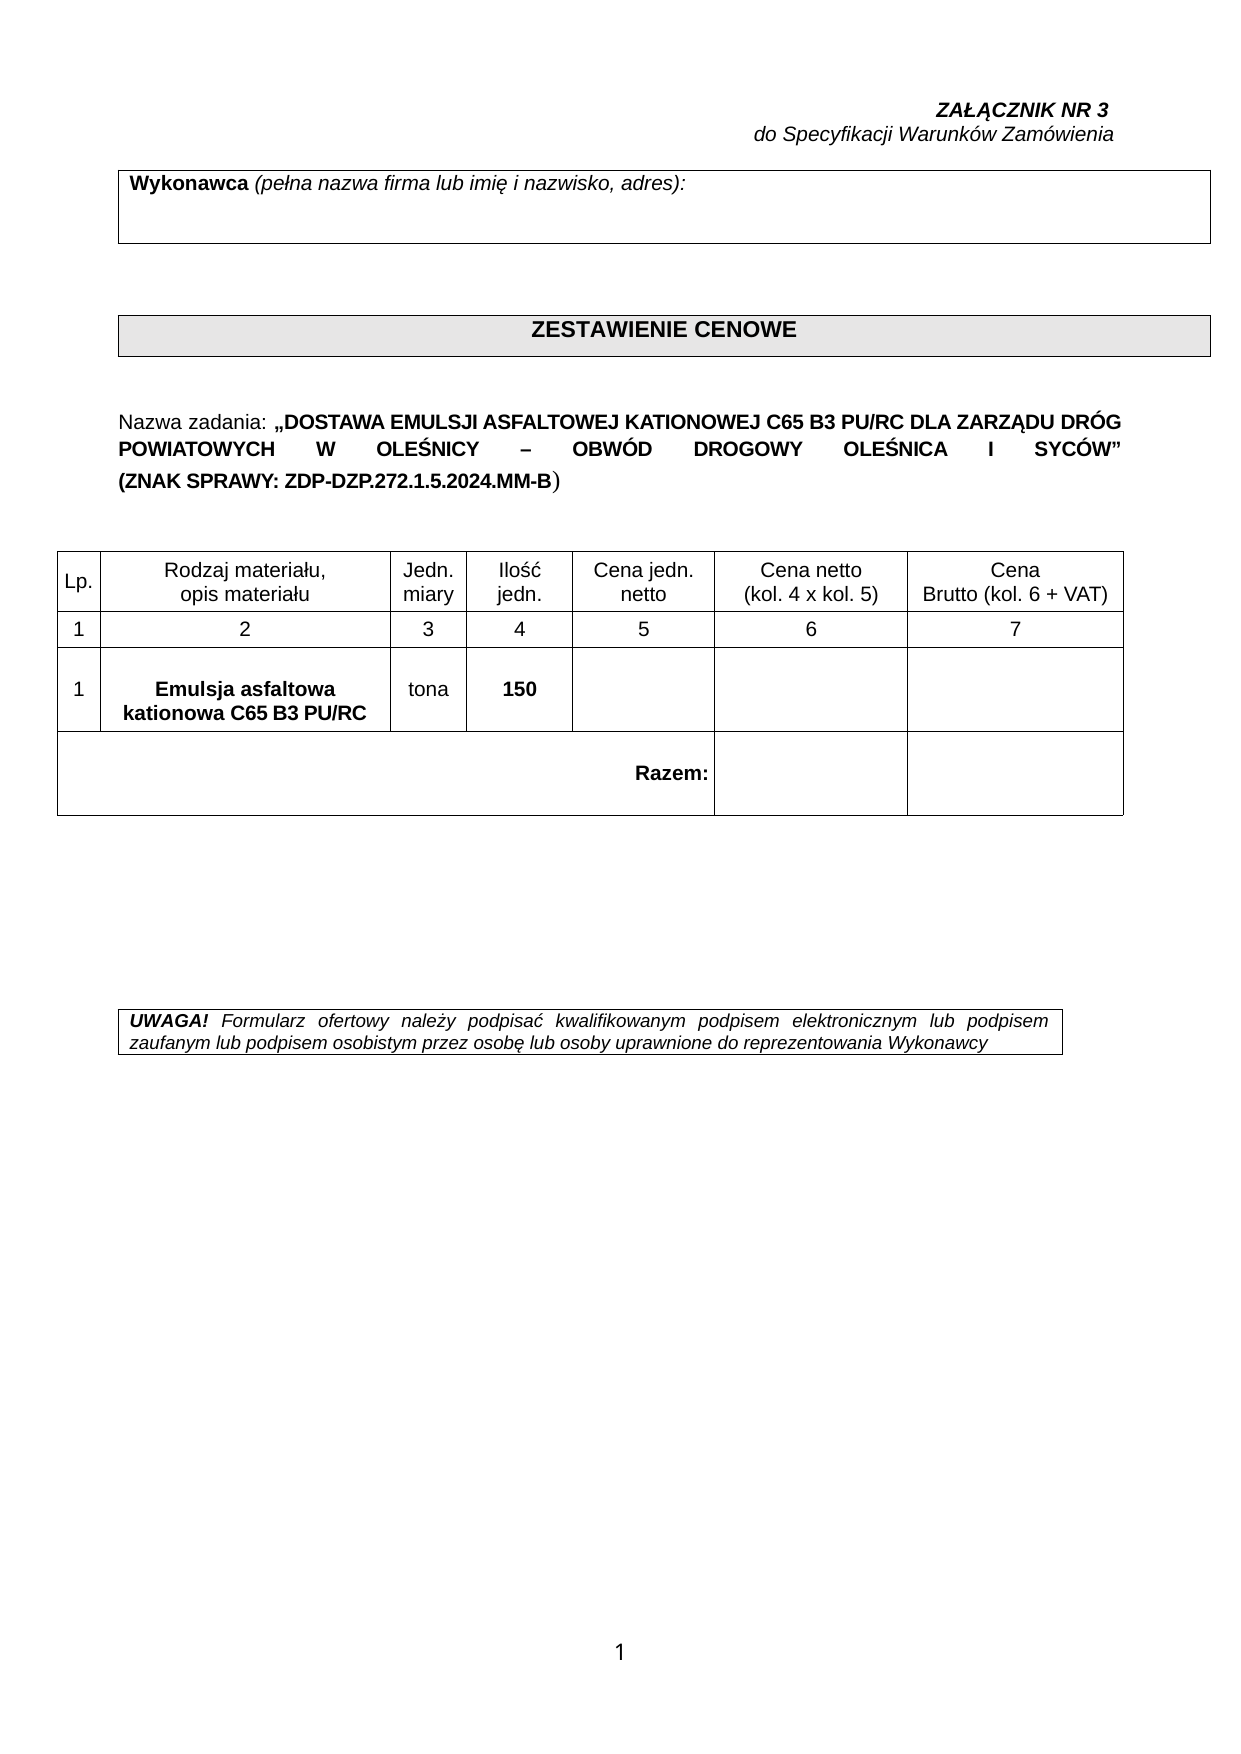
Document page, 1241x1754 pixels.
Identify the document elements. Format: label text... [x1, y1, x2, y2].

table_cell 4 [467, 612, 572, 647]
table_header Lp. [58, 552, 100, 611]
table_header Cena jedn. netto [573, 552, 714, 611]
table_cell 7 [908, 612, 1123, 647]
table_header Jedn. miary [391, 552, 466, 611]
text Nazwa zadania: „DOSTAWA EMULSJI ASFALTOWEJ KATIONOWEJ C65 B3 PU/RC DLA ZARZĄDU DRÓG POWIATOWYCH W OLEŚNICY – OBWÓD DROGOWY OLEŚNICA I SYCÓW” (ZNAK SPRAWY: ZDP-DZP.272.1.5.2024.MM-B) [118, 410, 1122, 494]
table_cell tona [391, 648, 466, 731]
table_cell [908, 648, 1123, 731]
table_cell [908, 732, 1123, 815]
table_cell [715, 648, 907, 731]
table_cell [715, 732, 907, 815]
text ZAŁĄCZNIK NR 3 do Specyfikacji Warunków Zamówienia [118, 98, 1116, 146]
table_cell 2 [101, 612, 390, 647]
table_cell Emulsja asfaltowa kationowa C65 B3 PU/RC [101, 648, 390, 731]
table_cell 1 [58, 612, 100, 647]
table_cell [573, 648, 714, 731]
table_cell 3 [391, 612, 466, 647]
table_header UWAGA! Formularz ofertowy należy podpisać kwalifikowanym podpisem elektronicznym lub podpisem zaufanym lub podpisem osobistym przez osobę lub osoby uprawnione do reprezentowania Wykonawcy [119, 1010, 1062, 1053]
table_header Wykonawca (pełna nazwa firma lub imię i nazwisko, adres): [119, 171, 1210, 242]
table_header Cena netto (kol. 4 x kol. 5) [715, 552, 907, 611]
table_cell Razem: [58, 732, 714, 815]
table_cell 150 [467, 648, 572, 731]
table_header ZESTAWIENIE CENOWE [119, 316, 1210, 356]
table_header Rodzaj materiału, opis materiału [101, 552, 390, 611]
table_cell 5 [573, 612, 714, 647]
table_cell 6 [715, 612, 907, 647]
table_cell 1 [58, 648, 100, 731]
table_header Cena Brutto (kol. 6 + VAT) [908, 552, 1123, 611]
table_header Ilość jedn. [467, 552, 572, 611]
